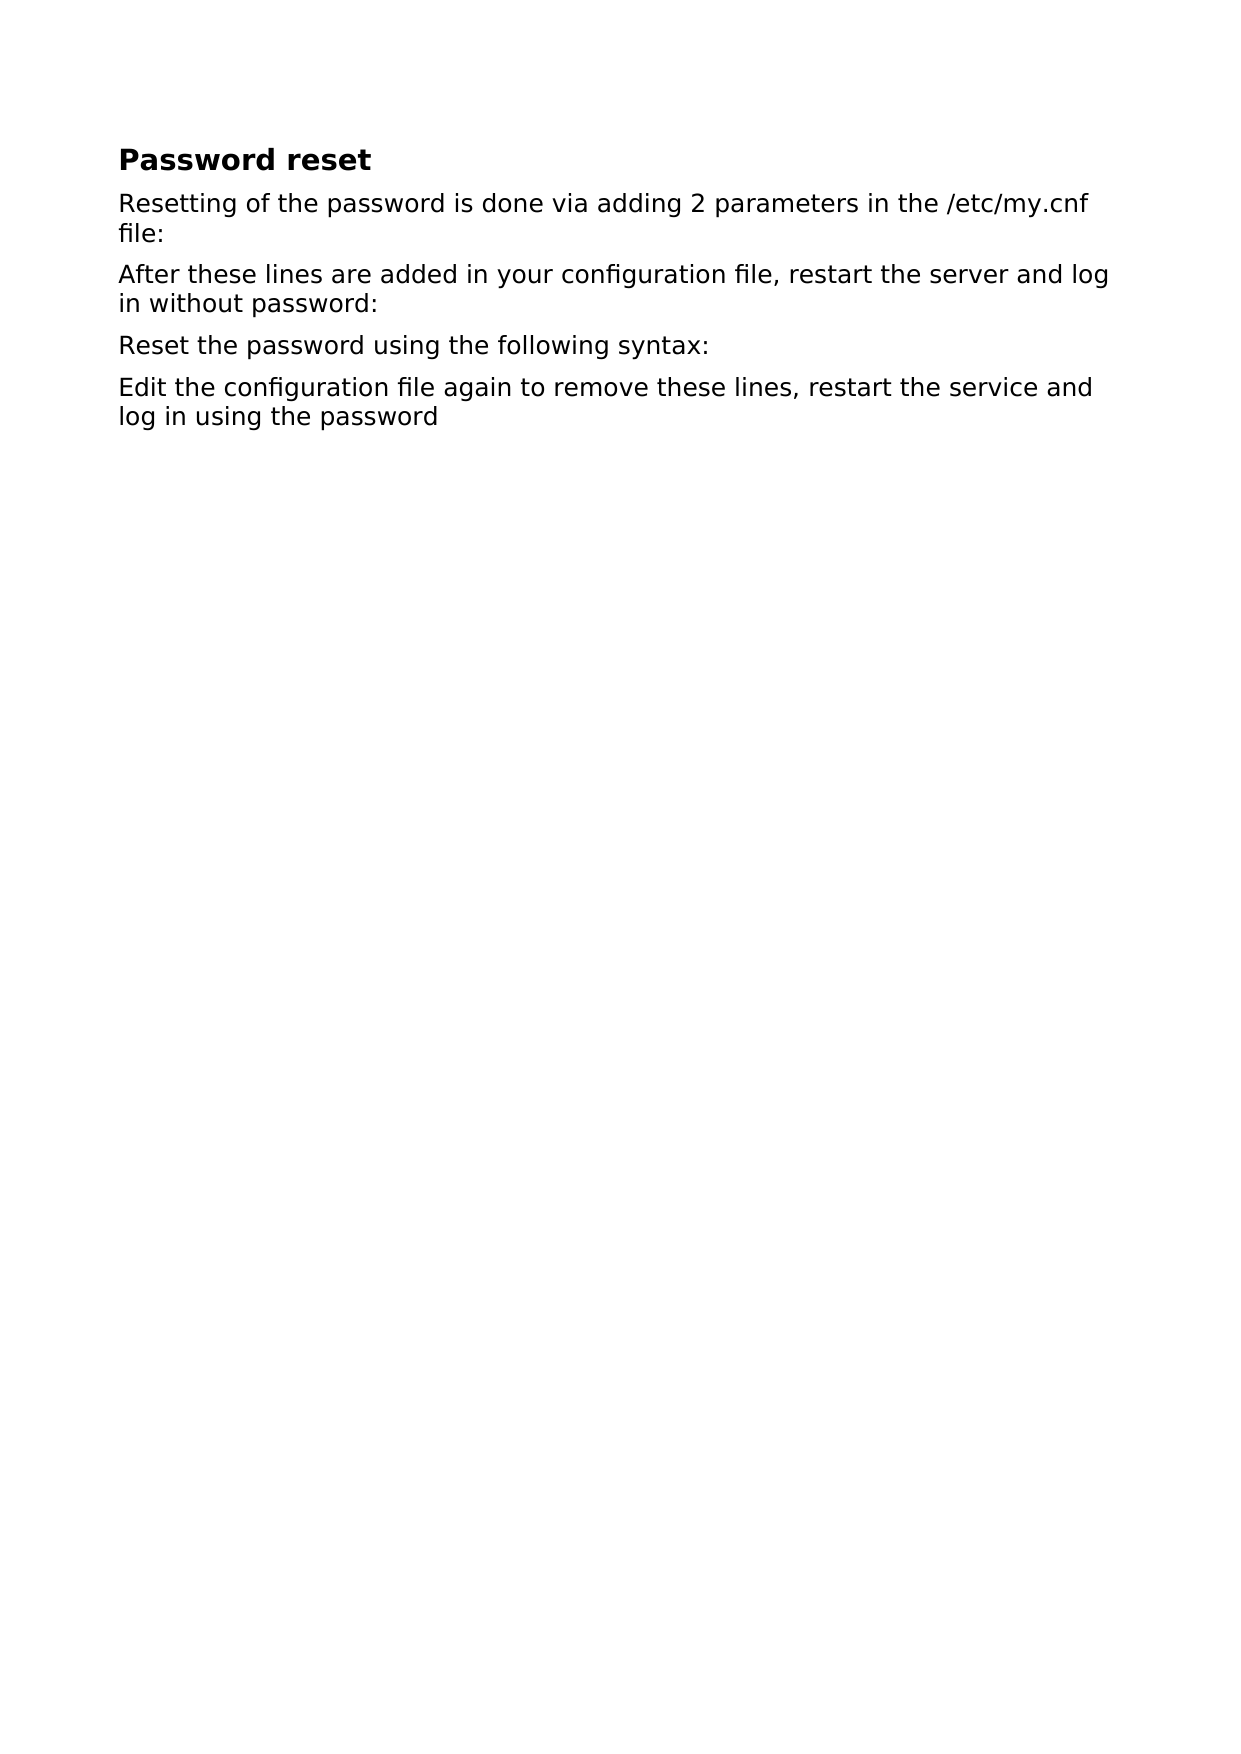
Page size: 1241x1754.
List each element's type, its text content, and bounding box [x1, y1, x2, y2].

text Edit the configuration file again to remove these lines, restart the service and log in using the password [118, 373, 1122, 431]
text Resetting of the password is done via adding 2 parameters in the /etc/my.cnf file: [118, 189, 1122, 248]
text After these lines are added in your configuration file, restart the server and log in without password: [118, 260, 1122, 319]
text Reset the password using the following syntax: [118, 331, 1122, 360]
subtitle Password reset [118, 143, 1122, 177]
